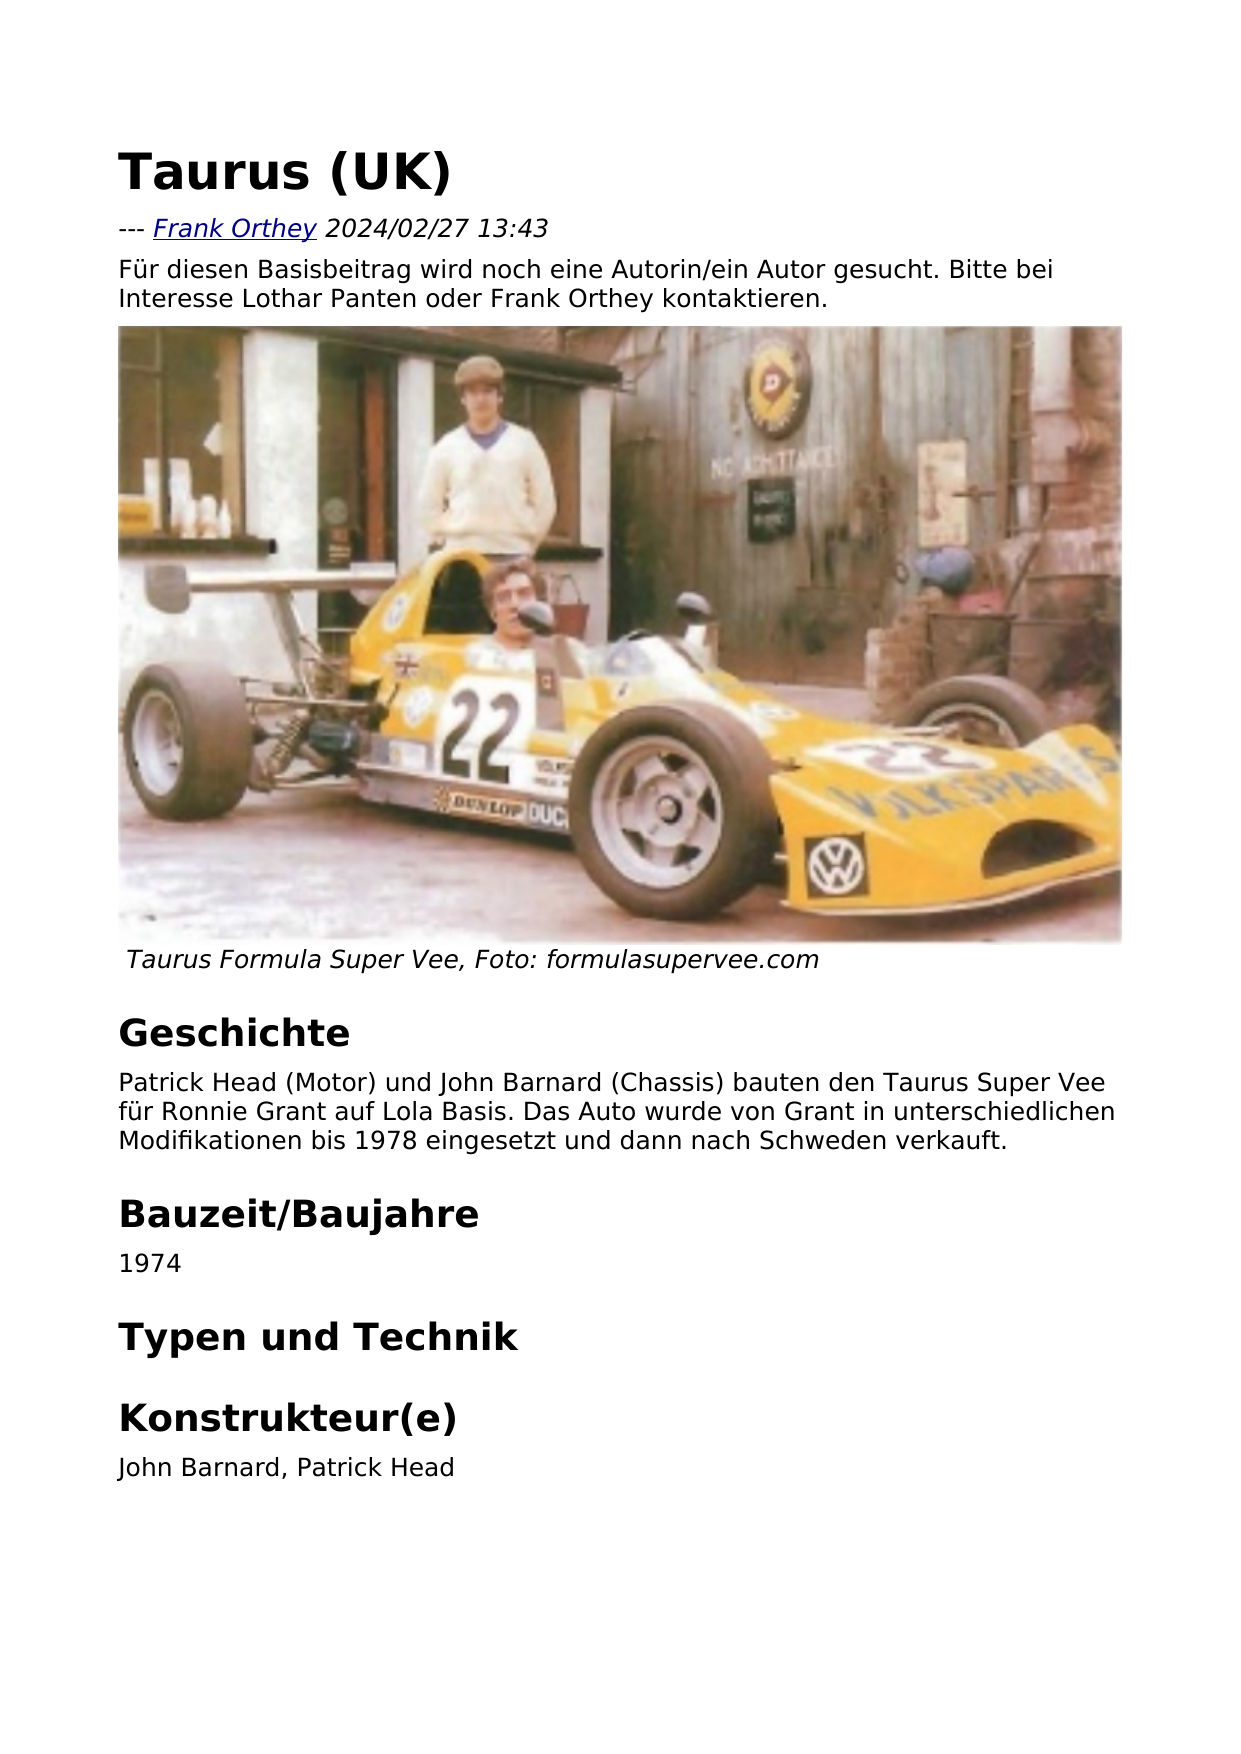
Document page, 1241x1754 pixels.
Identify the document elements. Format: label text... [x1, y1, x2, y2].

subtitle Konstrukteur(e) [118, 1397, 1122, 1440]
text Taurus Formula Super Vee, Foto: formulasupervee.com [118, 945, 1122, 974]
subtitle Bauzeit/Baujahre [118, 1193, 1122, 1236]
text John Barnard, Patrick Head [118, 1453, 1122, 1482]
picture [118, 326, 1123, 945]
text --- Frank Orthey 2024/02/27 13:43 [118, 214, 1122, 243]
subtitle Geschichte [118, 1012, 1122, 1055]
text Für diesen Basisbeitrag wird noch eine Autorin/ein Autor gesucht. Bitte bei Interesse Lothar Panten oder Frank Orthey kontaktieren. [118, 256, 1122, 314]
text Patrick Head (Motor) und John Barnard (Chassis) bauten den Taurus Super Vee für Ronnie Grant auf Lola Basis. Das Auto wurde von Grant in unterschiedlichen Modifikationen bis 1978 eingesetzt und dann nach Schweden verkauft. [118, 1068, 1122, 1155]
text 1974 [118, 1249, 1122, 1278]
subtitle Typen und Technik [118, 1316, 1122, 1359]
subtitle Taurus (UK) [118, 143, 1122, 201]
